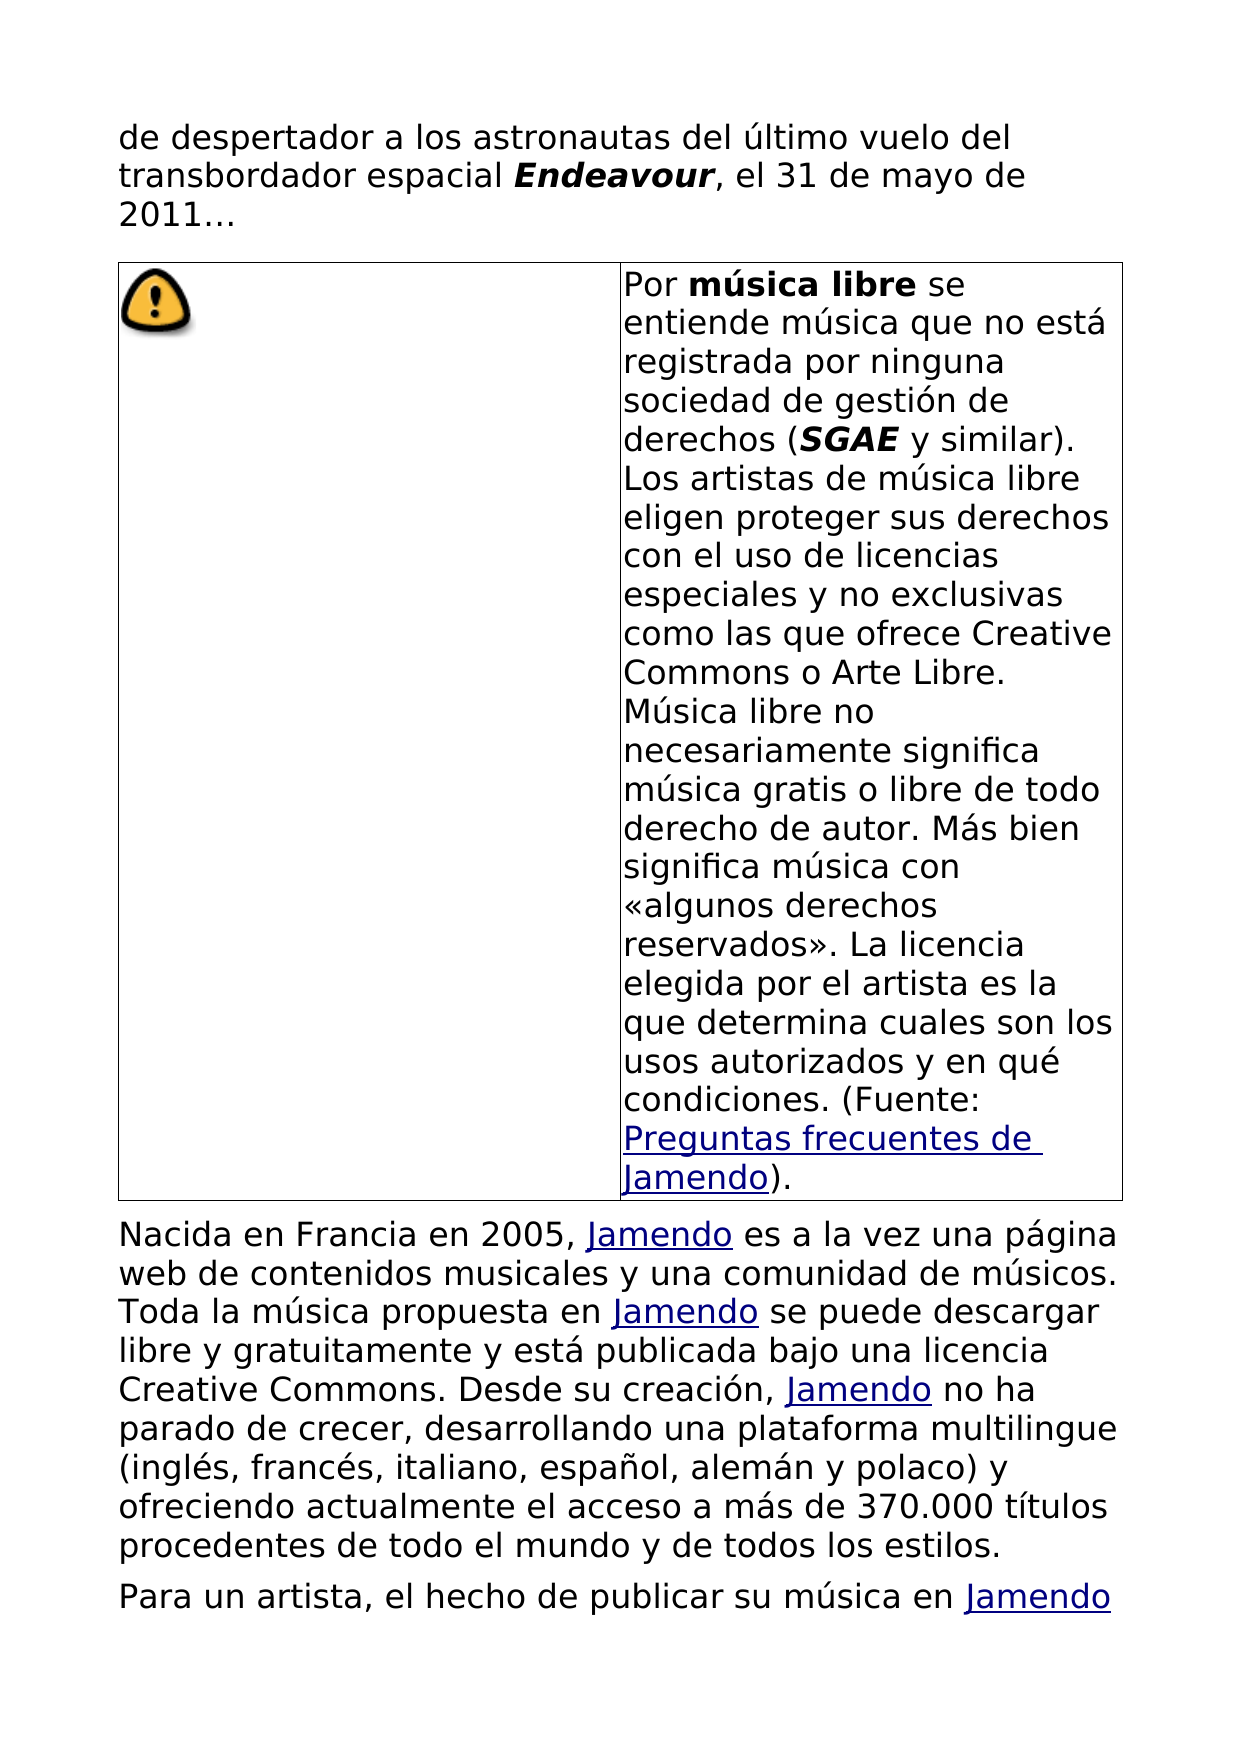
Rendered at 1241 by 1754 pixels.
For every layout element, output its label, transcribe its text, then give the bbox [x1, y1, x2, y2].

text de despertador a los astronautas del último vuelo del transbordador espacial Endeavour, el 31 de mayo de 2011… [118, 118, 1122, 235]
text Para un artista, el hecho de publicar su música en Jamendo [118, 1577, 1122, 1616]
table_header Por música libre se entiende música que no está registrada por ninguna sociedad de gestión de derechos (SGAE y similar). Los artistas de música libre eligen proteger sus derechos con el uso de licencias especiales y no exclusivas como las que ofrece Creative Commons o Arte Libre. Música libre no necesariamente significa música gratis o libre de todo derecho de autor. Más bien significa música con «algunos derechos reservados». La licencia elegida por el artista es la que determina cuales son los usos autorizados y en qué condiciones. (Fuente: Preguntas frecuentes de Jamendo). [621, 263, 1122, 1200]
text Nacida en Francia en 2005, Jamendo es a la vez una página web de contenidos musicales y una comunidad de músicos. Toda la música propuesta en Jamendo se puede descargar libre y gratuitamente y está publicada bajo una licencia Creative Commons. Desde su creación, Jamendo no ha parado de crecer, desarrollando una plataforma multilingue (inglés, francés, italiano, español, alemán y polaco) y ofreciendo actualmente el acceso a más de 370.000 títulos procedentes de todo el mundo y de todos los estilos. [118, 1215, 1122, 1565]
table_header [119, 263, 620, 1200]
picture [121, 265, 197, 340]
